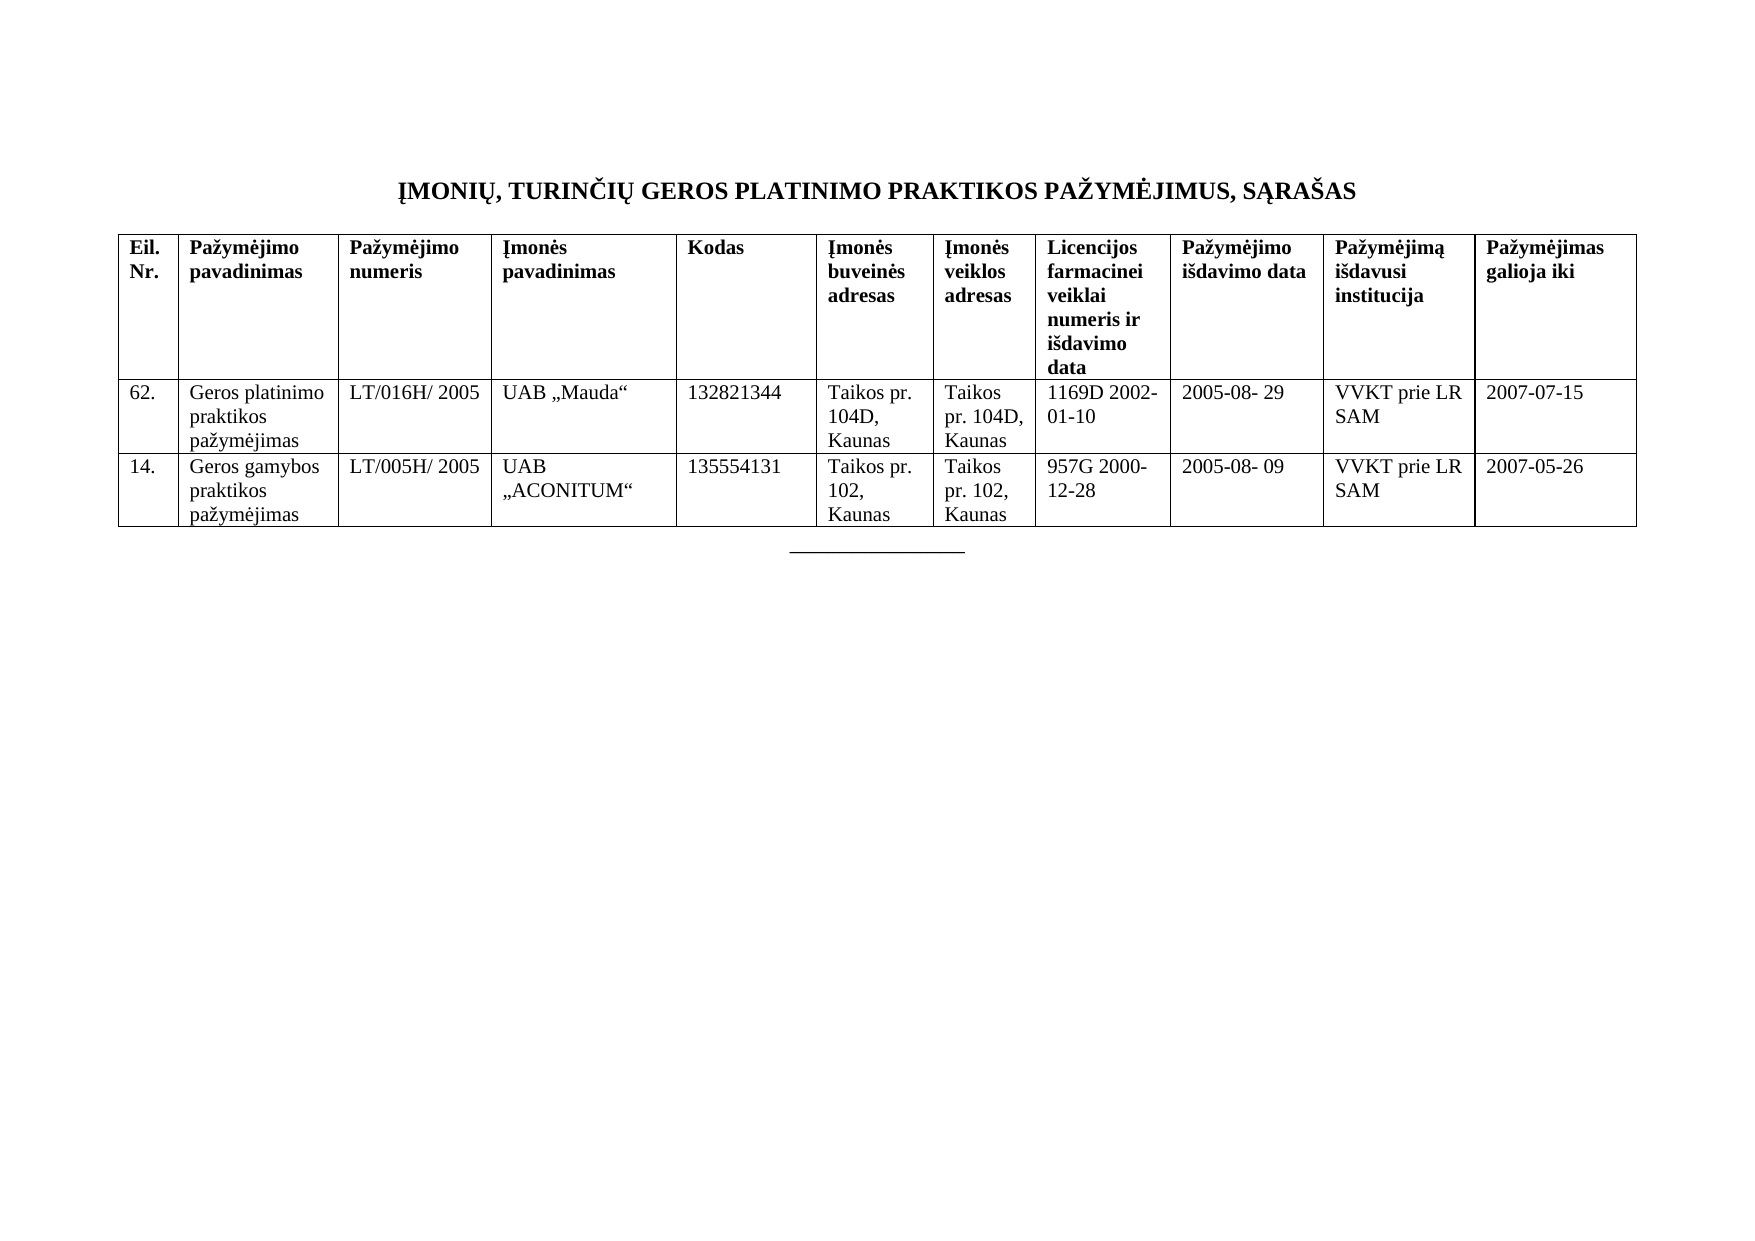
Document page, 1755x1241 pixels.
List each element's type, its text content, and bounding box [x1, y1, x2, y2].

table_cell 2005-08- 09 [1171, 454, 1323, 526]
table_cell LT/005H/ 2005 [339, 454, 491, 526]
table_cell VVKT prie LR SAM [1324, 454, 1474, 526]
table_cell 14. [119, 454, 178, 526]
table_header Pažymėjimą išdavusi institucija [1324, 235, 1474, 379]
table_cell 2007-07-15 [1476, 380, 1636, 452]
table_cell 2007-05-26 [1476, 454, 1636, 526]
text ______________ [118, 527, 1636, 556]
table_cell 957G 2000-12-28 [1036, 454, 1170, 526]
table_header Pažymėjimo numeris [339, 235, 491, 379]
table_cell 1169D 2002-01-10 [1036, 380, 1170, 452]
table_cell 62. [119, 380, 178, 452]
table_cell Geros gamybos praktikos pažymėjimas [179, 454, 338, 526]
table_cell 2005-08- 29 [1171, 380, 1323, 452]
table_cell VVKT prie LR SAM [1324, 380, 1474, 452]
table_cell UAB „ACONITUM“ [492, 454, 676, 526]
table_header Kodas [677, 235, 816, 379]
table_header Pažymėjimas galioja iki [1476, 235, 1636, 379]
table_cell 135554131 [677, 454, 816, 526]
table_header Įmonės buveinės adresas [817, 235, 933, 379]
table_cell Taikos pr. 102, Kaunas [934, 454, 1035, 526]
table_header Licencijos farmacinei veiklai numeris ir išdavimo data [1036, 235, 1170, 379]
table_cell UAB „Mauda“ [492, 380, 676, 452]
text ĮMONIŲ, TURINČIŲ GEROS PLATINIMO PRAKTIKOS PAŽYMĖJIMUS, SĄRAŠAS [118, 176, 1636, 205]
table_cell LT/016H/ 2005 [339, 380, 491, 452]
table_header Pažymėjimo pavadinimas [179, 235, 338, 379]
table_header Eil. Nr. [119, 235, 178, 379]
table_header Įmonės pavadinimas [492, 235, 676, 379]
table_cell Taikos pr. 104D, Kaunas [934, 380, 1035, 452]
table_cell 132821344 [677, 380, 816, 452]
table_header Pažymėjimo išdavimo data [1171, 235, 1323, 379]
table_cell Taikos pr. 102, Kaunas [817, 454, 933, 526]
table_cell Geros platinimo praktikos pažymėjimas [179, 380, 338, 452]
table_cell Taikos pr. 104D, Kaunas [817, 380, 933, 452]
table_header Įmonės veiklos adresas [934, 235, 1035, 379]
